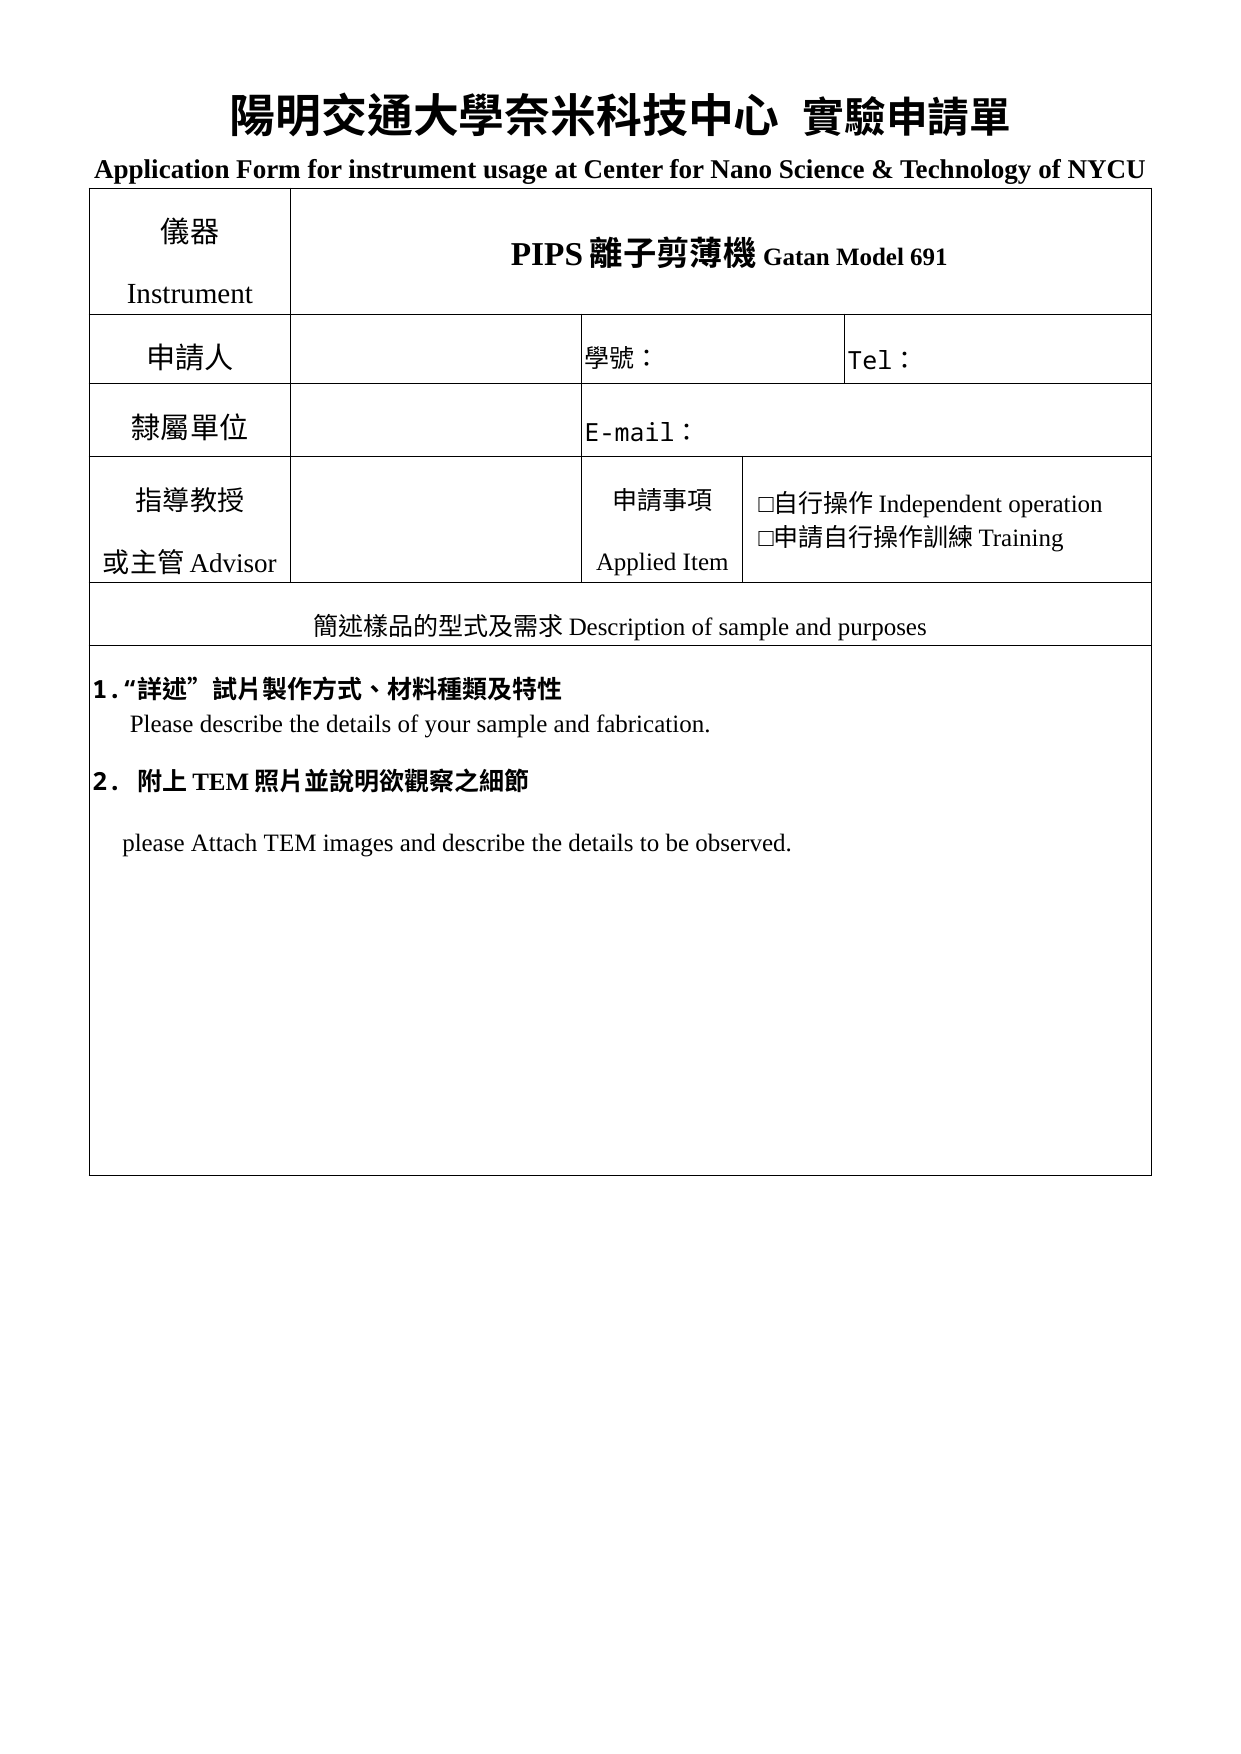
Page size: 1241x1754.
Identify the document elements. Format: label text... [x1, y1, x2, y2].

table_cell Tel： [845, 315, 1151, 383]
table_cell □自行操作Independent operation □申請自行操作訓練Training [743, 457, 1151, 582]
table_cell [291, 384, 581, 456]
table_cell 學號： Student ID [582, 315, 844, 383]
text 陽明交通大學奈米科技中心 實驗申請單 [89, 96, 1152, 142]
table_cell [291, 457, 581, 582]
table_cell 1.“詳述”試片製作方式、材料種類及特性 Please describe the details of your sample and fabrication. 2. 附上TEM照片並說明欲觀察之細節 please Attach TEM images and describe the details to be observed. [90, 646, 1151, 1175]
table_cell 申請人 Applicant [90, 315, 290, 383]
table_cell 指導教授 或主管Advisor [90, 457, 290, 582]
table_cell 申請事項 Applied Item [582, 457, 742, 582]
text Application Form for instrument usage at Center for Nano Science & Technology of NYCU [89, 142, 1152, 187]
table_cell 簡述樣品的型式及需求Description of sample and purposes [90, 583, 1151, 645]
table_cell 隸屬單位 Institute [90, 384, 290, 456]
table_header 儀器 Instrument [90, 189, 290, 313]
table_cell [291, 315, 581, 383]
table_cell E-mail： [582, 384, 1151, 456]
table_header PIPS離子剪薄機Gatan Model 691 [291, 189, 1151, 313]
